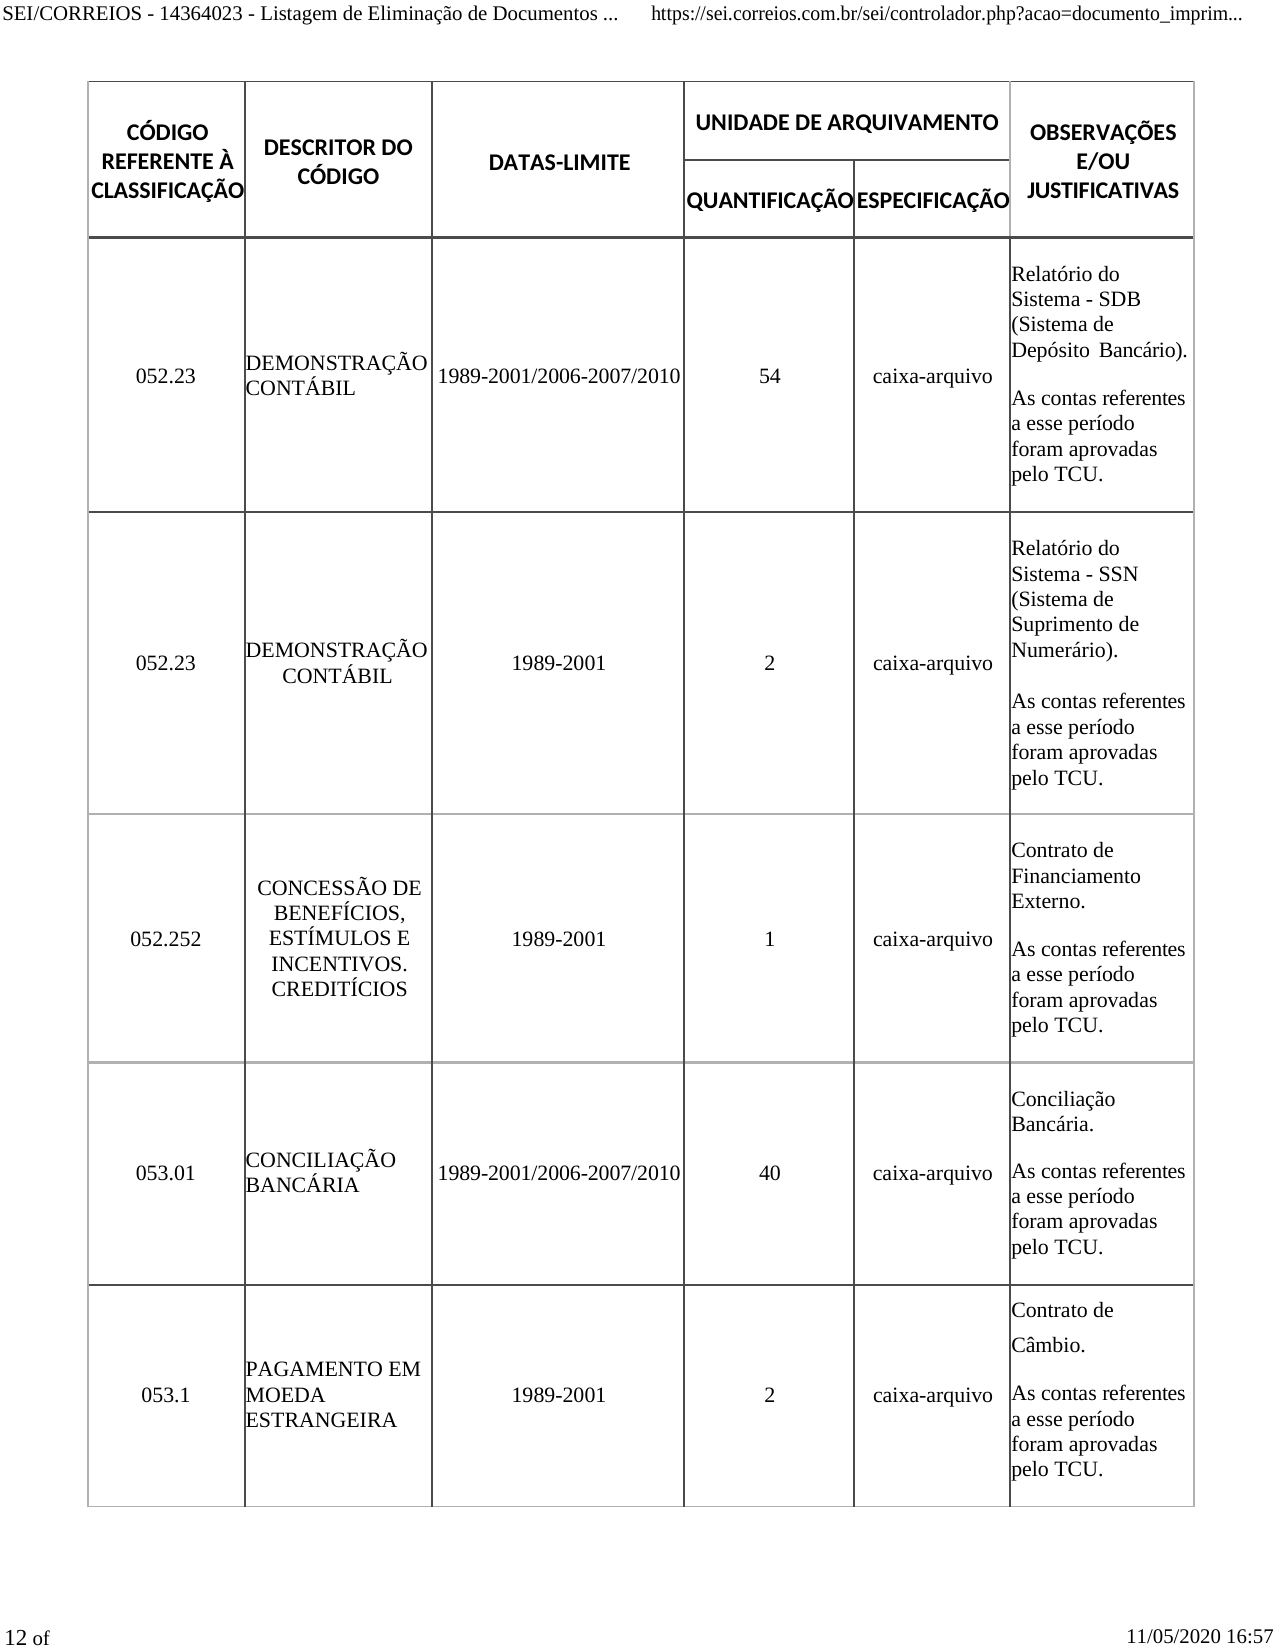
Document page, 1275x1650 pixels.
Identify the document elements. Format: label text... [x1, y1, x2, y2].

table_cell Contrato de Financiamento Externo. As contas referentes a esse período foram aprovadas pelo TCU. [1011, 815, 1193, 1061]
table_cell [89, 1064, 244, 1141]
table_cell 1 [685, 815, 853, 1061]
table_cell 052.23 [89, 239, 244, 511]
table_cell [246, 1286, 431, 1320]
table_cell [246, 1064, 431, 1141]
table_cell [433, 1286, 683, 1320]
table_cell 1989-2001 [433, 513, 683, 688]
table_cell [433, 688, 683, 813]
table_cell 052.252 [89, 815, 244, 1061]
table_cell DEMONSTRAÇÃO CONTÁBIL [246, 513, 431, 688]
table_cell 1989-2001 [433, 1320, 683, 1506]
table_cell 1989-2001 [433, 815, 683, 1061]
table_cell CONCILIAÇÃO BANCÁRIA [246, 1141, 431, 1284]
table_cell 54 [685, 239, 853, 511]
table_header UNIDADE DE ARQUIVAMENTO [685, 82, 1009, 159]
table_cell CONCESSÃO DE BENEFÍCIOS, ESTÍMULOS E INCENTIVOS. CREDITÍCIOS [246, 815, 431, 1061]
table_cell caixa-arquivo [855, 513, 1009, 688]
table_cell PAGAMENTO EM MOEDA ESTRANGEIRA [246, 1320, 431, 1506]
table_cell 052.23 [89, 513, 244, 688]
table_cell [246, 688, 431, 813]
table_cell [89, 1286, 244, 1320]
table_header CÓDIGO REFERENTE À CLASSIFICAÇÃO [89, 82, 244, 236]
table_cell [855, 688, 1009, 813]
table_cell 40 [685, 1141, 853, 1284]
table_header OBSERVAÇÕES E/OU JUSTIFICATIVAS [1011, 82, 1193, 236]
table_cell 1989-2001/2006-2007/2010 [433, 239, 683, 511]
table_cell 053.01 [89, 1141, 244, 1284]
table_cell caixa-arquivo [855, 815, 1009, 1061]
table_cell Contrato de [1011, 1286, 1193, 1320]
table_cell [433, 1064, 683, 1141]
table_cell [685, 1286, 853, 1320]
table_cell ESPECIFICAÇÃO [855, 161, 1009, 236]
table_cell Conciliação Bancária. [1011, 1064, 1193, 1141]
table_cell Câmbio. As contas referentes a esse período foram aprovadas pelo TCU. [1011, 1320, 1193, 1506]
table_cell 053.1 [89, 1320, 244, 1506]
table_cell caixa-arquivo [855, 1320, 1009, 1506]
table_cell [89, 688, 244, 813]
table_cell 2 [685, 513, 853, 688]
table_cell Relatório do Sistema - SSN (Sistema de Suprimento de Numerário). [1011, 513, 1193, 688]
table_cell [685, 688, 853, 813]
table_cell QUANTIFICAÇÃO [685, 161, 853, 236]
table_cell DEMONSTRAÇÃO CONTÁBIL [246, 239, 431, 511]
table_cell As contas referentes a esse período foram aprovadas pelo TCU. [1011, 1141, 1193, 1284]
table_cell [855, 1064, 1009, 1141]
table_cell caixa-arquivo [855, 1141, 1009, 1284]
table_cell [855, 1286, 1009, 1320]
table_cell 1989-2001/2006-2007/2010 [433, 1141, 683, 1284]
table_cell [685, 1064, 853, 1141]
table_cell Relatório do Sistema - SDB (Sistema de Depósito Bancário). As contas referentes a esse período foram aprovadas pelo TCU. [1011, 239, 1193, 511]
table_cell caixa-arquivo [855, 239, 1009, 511]
table_header DESCRITOR DO CÓDIGO [246, 82, 431, 236]
table_header DATAS-LIMITE [433, 82, 683, 236]
table_cell 2 [685, 1320, 853, 1506]
table_cell As contas referentes a esse período foram aprovadas pelo TCU. [1011, 688, 1193, 813]
